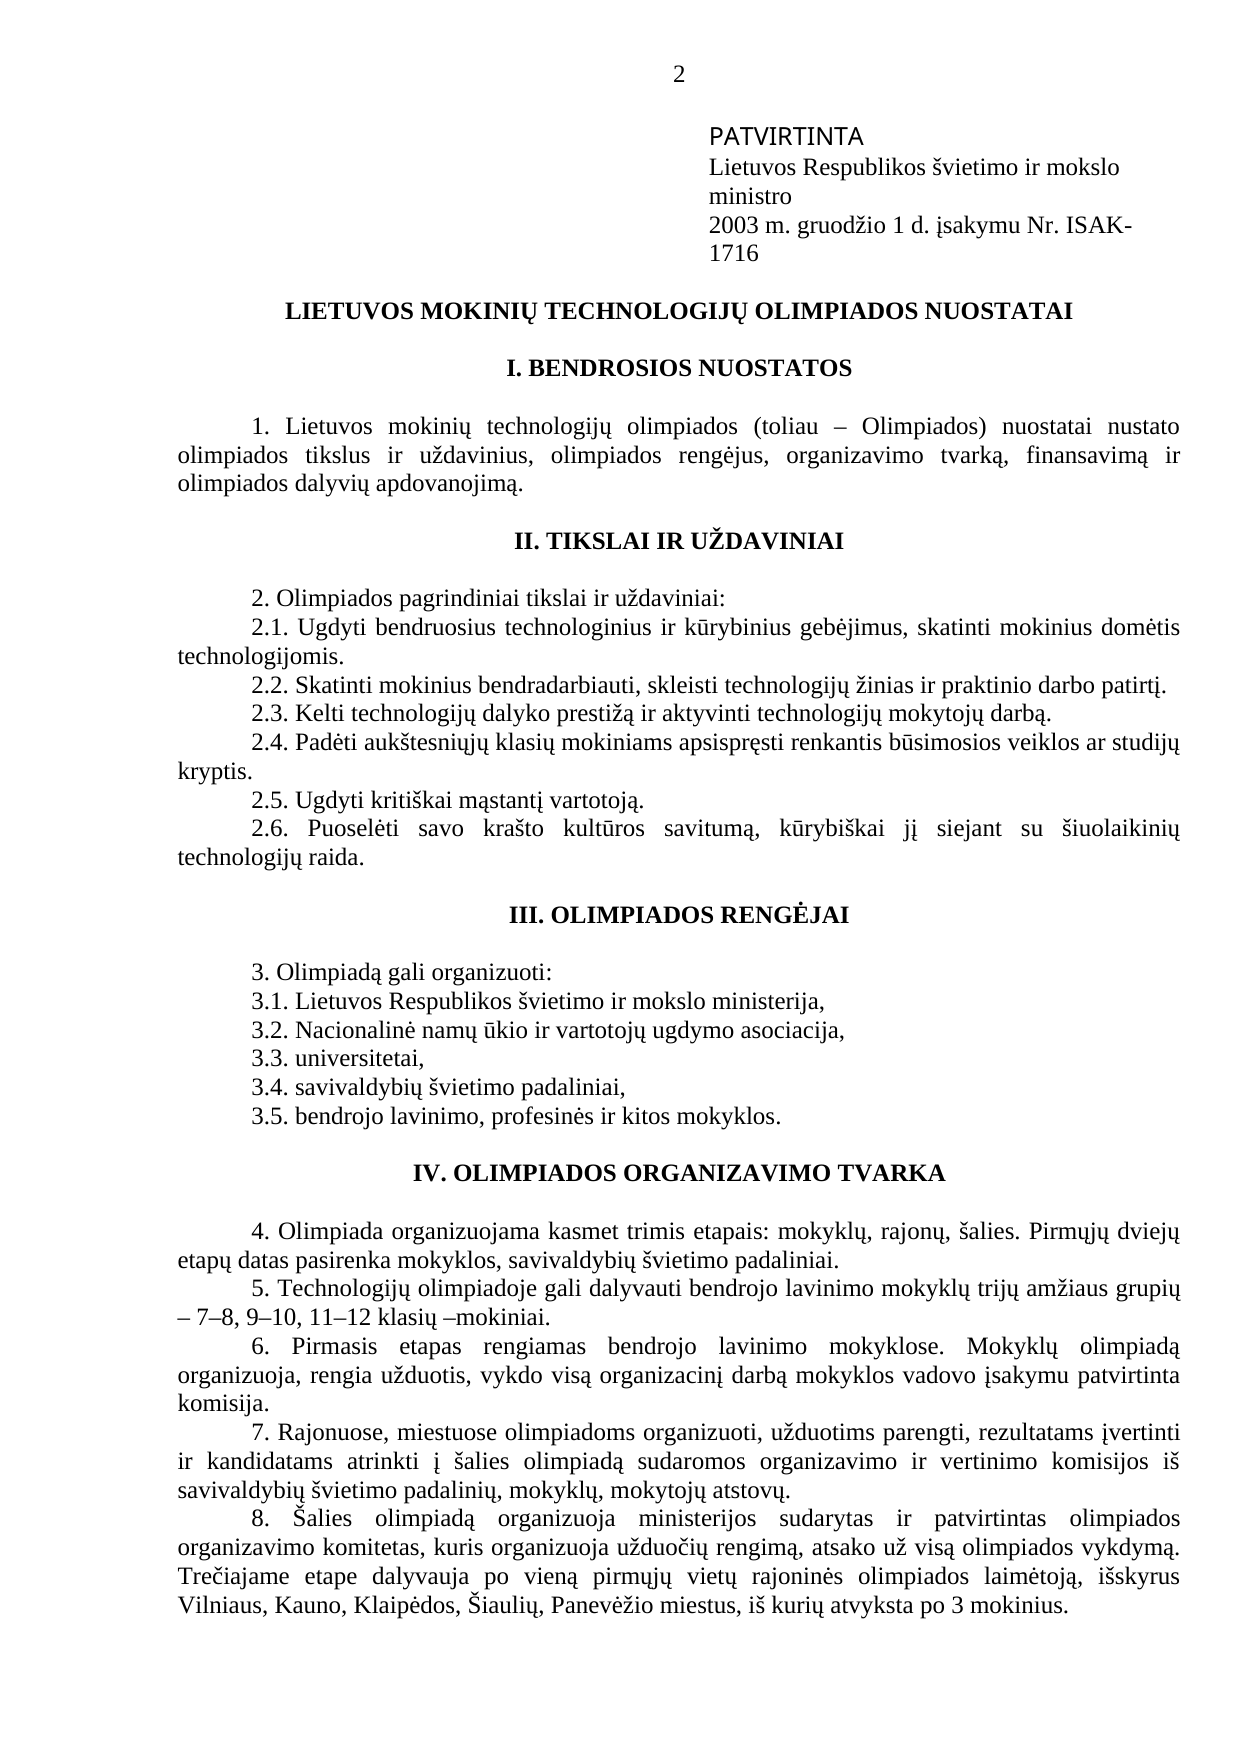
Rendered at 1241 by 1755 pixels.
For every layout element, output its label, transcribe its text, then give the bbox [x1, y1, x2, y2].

text Lietuvos Respublikos švietimo ir mokslo [177, 152, 1181, 181]
text 3.1. Lietuvos Respublikos švietimo ir mokslo ministerija, [177, 986, 1181, 1015]
text 3.2. Nacionalinė namų ūkio ir vartotojų ugdymo asociacija, [177, 1015, 1181, 1043]
text II. TIKSLAI IR UŽDAVINIAI [177, 526, 1181, 555]
text I. BENDROSIOS NUOSTATOS [177, 353, 1181, 382]
text IV. OLIMPIADOS ORGANIZAVIMO TVARKA [177, 1158, 1181, 1187]
text 2. Olimpiados pagrindiniai tikslai ir uždaviniai: [177, 583, 1181, 612]
text III. OLIMPIADOS RENGĖJAI [177, 900, 1181, 928]
text 3.3. universitetai, [177, 1043, 1181, 1072]
text LIETUVOS MOKINIŲ TECHNOLOGIJŲ OLIMPIADOS NUOSTATAI [177, 296, 1181, 325]
text 5. Technologijų olimpiadoje gali dalyvauti bendrojo lavinimo mokyklų trijų amžiaus grupių – 7–8, 9–10, 11–12 klasių –mokiniai. [177, 1273, 1181, 1331]
text 2.3. Kelti technologijų dalyko prestižą ir aktyvinti technologijų mokytojų darbą. [177, 698, 1181, 727]
text 2.4. Padėti aukštesniųjų klasių mokiniams apsispręsti renkantis būsimosios veiklos ar studijų kryptis. [177, 727, 1181, 785]
text 3.4. savivaldybių švietimo padaliniai, [177, 1072, 1181, 1101]
text 2.6. Puoselėti savo krašto kultūros savitumą, kūrybiškai jį siejant su šiuolaikinių technologijų raida. [177, 813, 1181, 871]
text 2003 m. gruodžio 1 d. įsakymu Nr. ISAK- [177, 210, 1181, 238]
text 1. Lietuvos mokinių technologijų olimpiados (toliau – Olimpiados) nuostatai nustato olimpiados tikslus ir uždavinius, olimpiados rengėjus, organizavimo tvarką, finansavimą ir olimpiados dalyvių apdovanojimą. [177, 411, 1181, 497]
text PATVIRTINTA [177, 118, 1181, 152]
text 2.5. Ugdyti kritiškai mąstantį vartotoją. [177, 785, 1181, 813]
text ministro [177, 181, 1181, 210]
text 2.1. Ugdyti bendruosius technologinius ir kūrybinius gebėjimus, skatinti mokinius domėtis technologijomis. [177, 612, 1181, 670]
text 1716 [177, 238, 1181, 267]
text 2.2. Skatinti mokinius bendradarbiauti, skleisti technologijų žinias ir praktinio darbo patirtį. [177, 670, 1181, 698]
text 3.5. bendrojo lavinimo, profesinės ir kitos mokyklos. [177, 1101, 1181, 1130]
text 8. Šalies olimpiadą organizuoja ministerijos sudarytas ir patvirtintas olimpiados organizavimo komitetas, kuris organizuoja užduočių rengimą, atsako už visą olimpiados vykdymą. Trečiajame etape dalyvauja po vieną pirmųjų vietų rajoninės olimpiados laimėtoją, išskyrus Vilniaus, Kauno, Klaipėdos, Šiaulių, Panevėžio miestus, iš kurių atvyksta po 3 mokinius. [177, 1503, 1181, 1618]
text 7. Rajonuose, miestuose olimpiadoms organizuoti, užduotims parengti, rezultatams įvertinti ir kandidatams atrinkti į šalies olimpiadą sudaromos organizavimo ir vertinimo komisijos iš savivaldybių švietimo padalinių, mokyklų, mokytojų atstovų. [177, 1417, 1181, 1503]
text 6. Pirmasis etapas rengiamas bendrojo lavinimo mokyklose. Mokyklų olimpiadą organizuoja, rengia užduotis, vykdo visą organizacinį darbą mokyklos vadovo įsakymu patvirtinta komisija. [177, 1331, 1181, 1417]
text 4. Olimpiada organizuojama kasmet trimis etapais: mokyklų, rajonų, šalies. Pirmųjų dviejų etapų datas pasirenka mokyklos, savivaldybių švietimo padaliniai. [177, 1216, 1181, 1273]
text 3. Olimpiadą gali organizuoti: [177, 957, 1181, 986]
